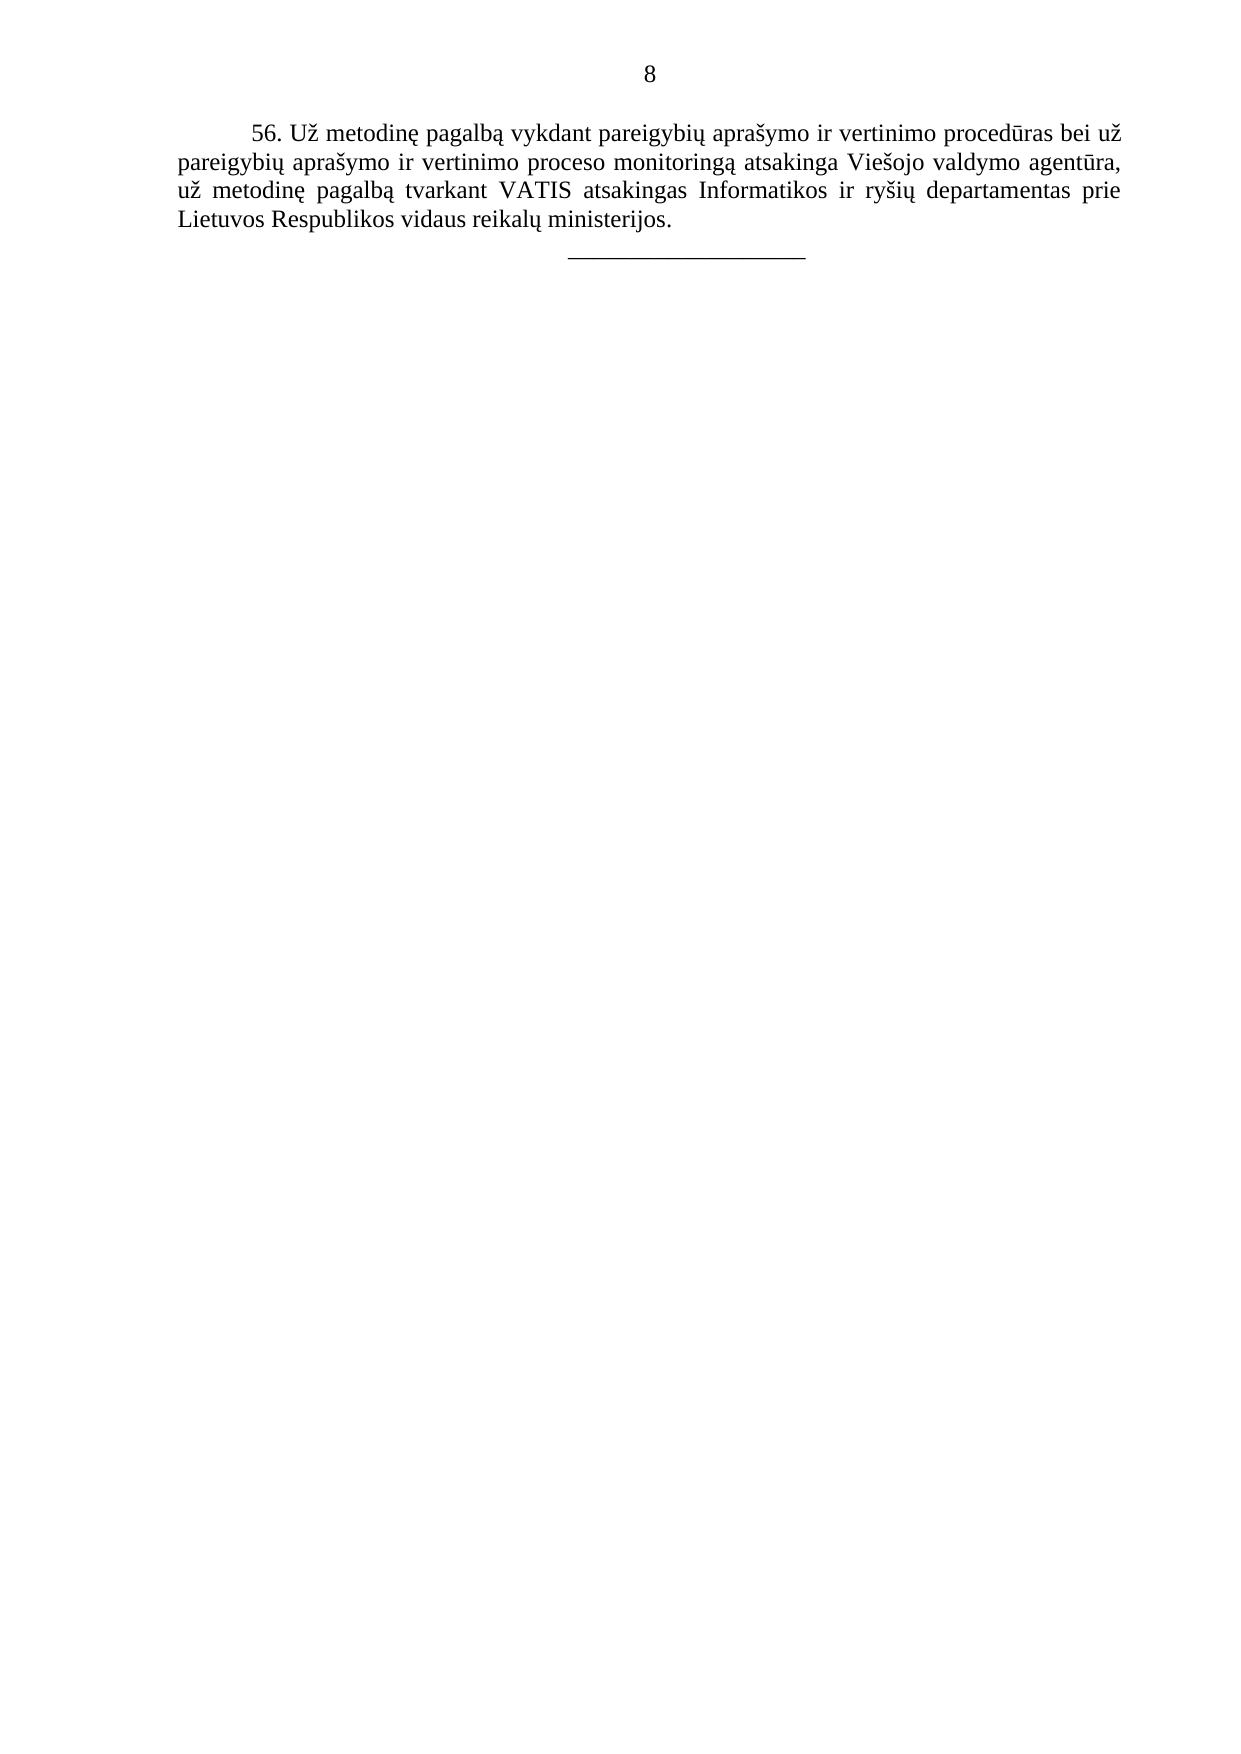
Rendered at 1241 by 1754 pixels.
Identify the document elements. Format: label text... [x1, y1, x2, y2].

text 56. Už metodinę pagalbą vykdant pareigybių aprašymo ir vertinimo procedūras bei už pareigybių aprašymo ir vertinimo proceso monitoringą atsakinga Viešojo valdymo agentūra, už metodinę pagalbą tvarkant VATIS atsakingas Informatikos ir ryšių departamentas prie Lietuvos Respublikos vidaus reikalų ministerijos. [177, 118, 1122, 233]
text ___________________ [177, 233, 1122, 262]
